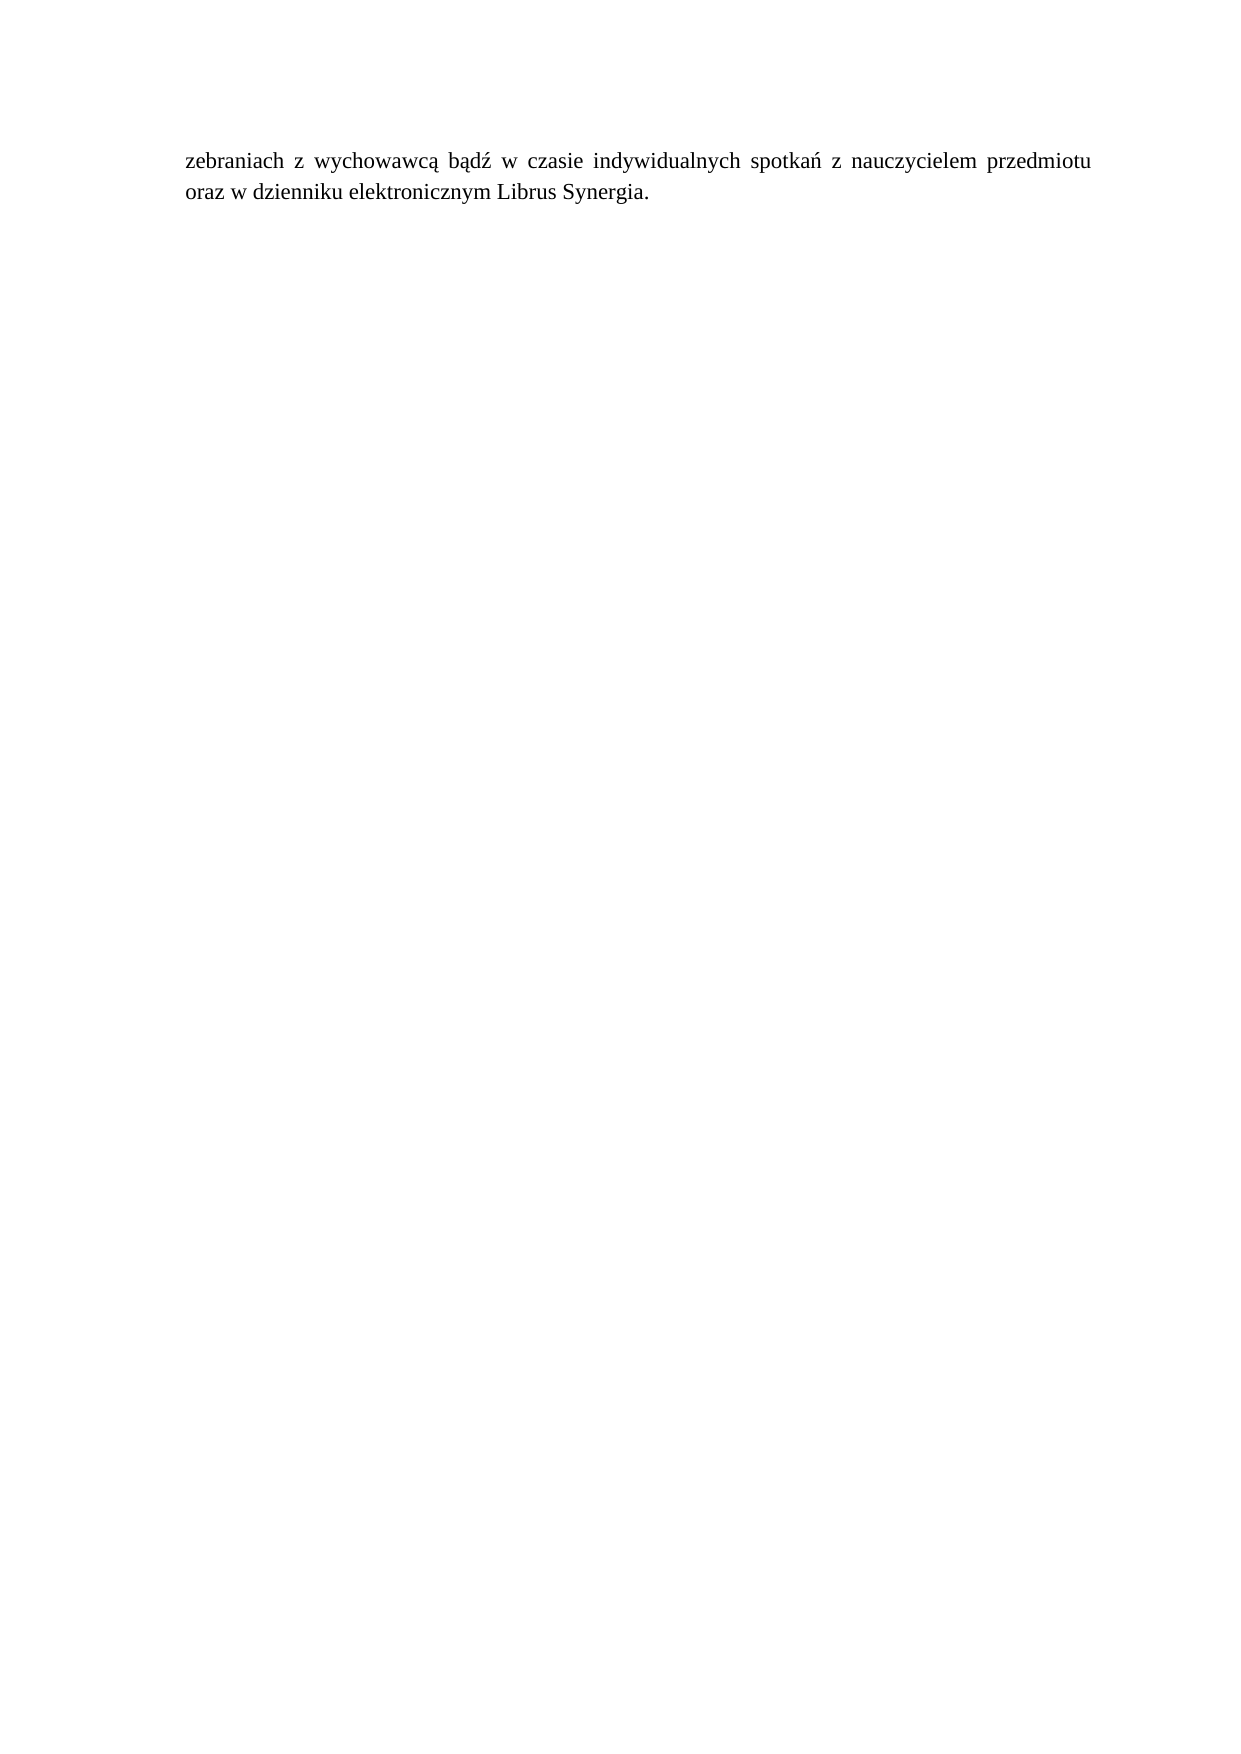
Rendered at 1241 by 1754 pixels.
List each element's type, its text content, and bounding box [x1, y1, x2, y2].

text zebraniach z wychowawcą bądź w czasie indywidualnych spotkań z nauczycielem przedmiotu oraz w dzienniku elektronicznym Librus Synergia. [185, 148, 1093, 204]
